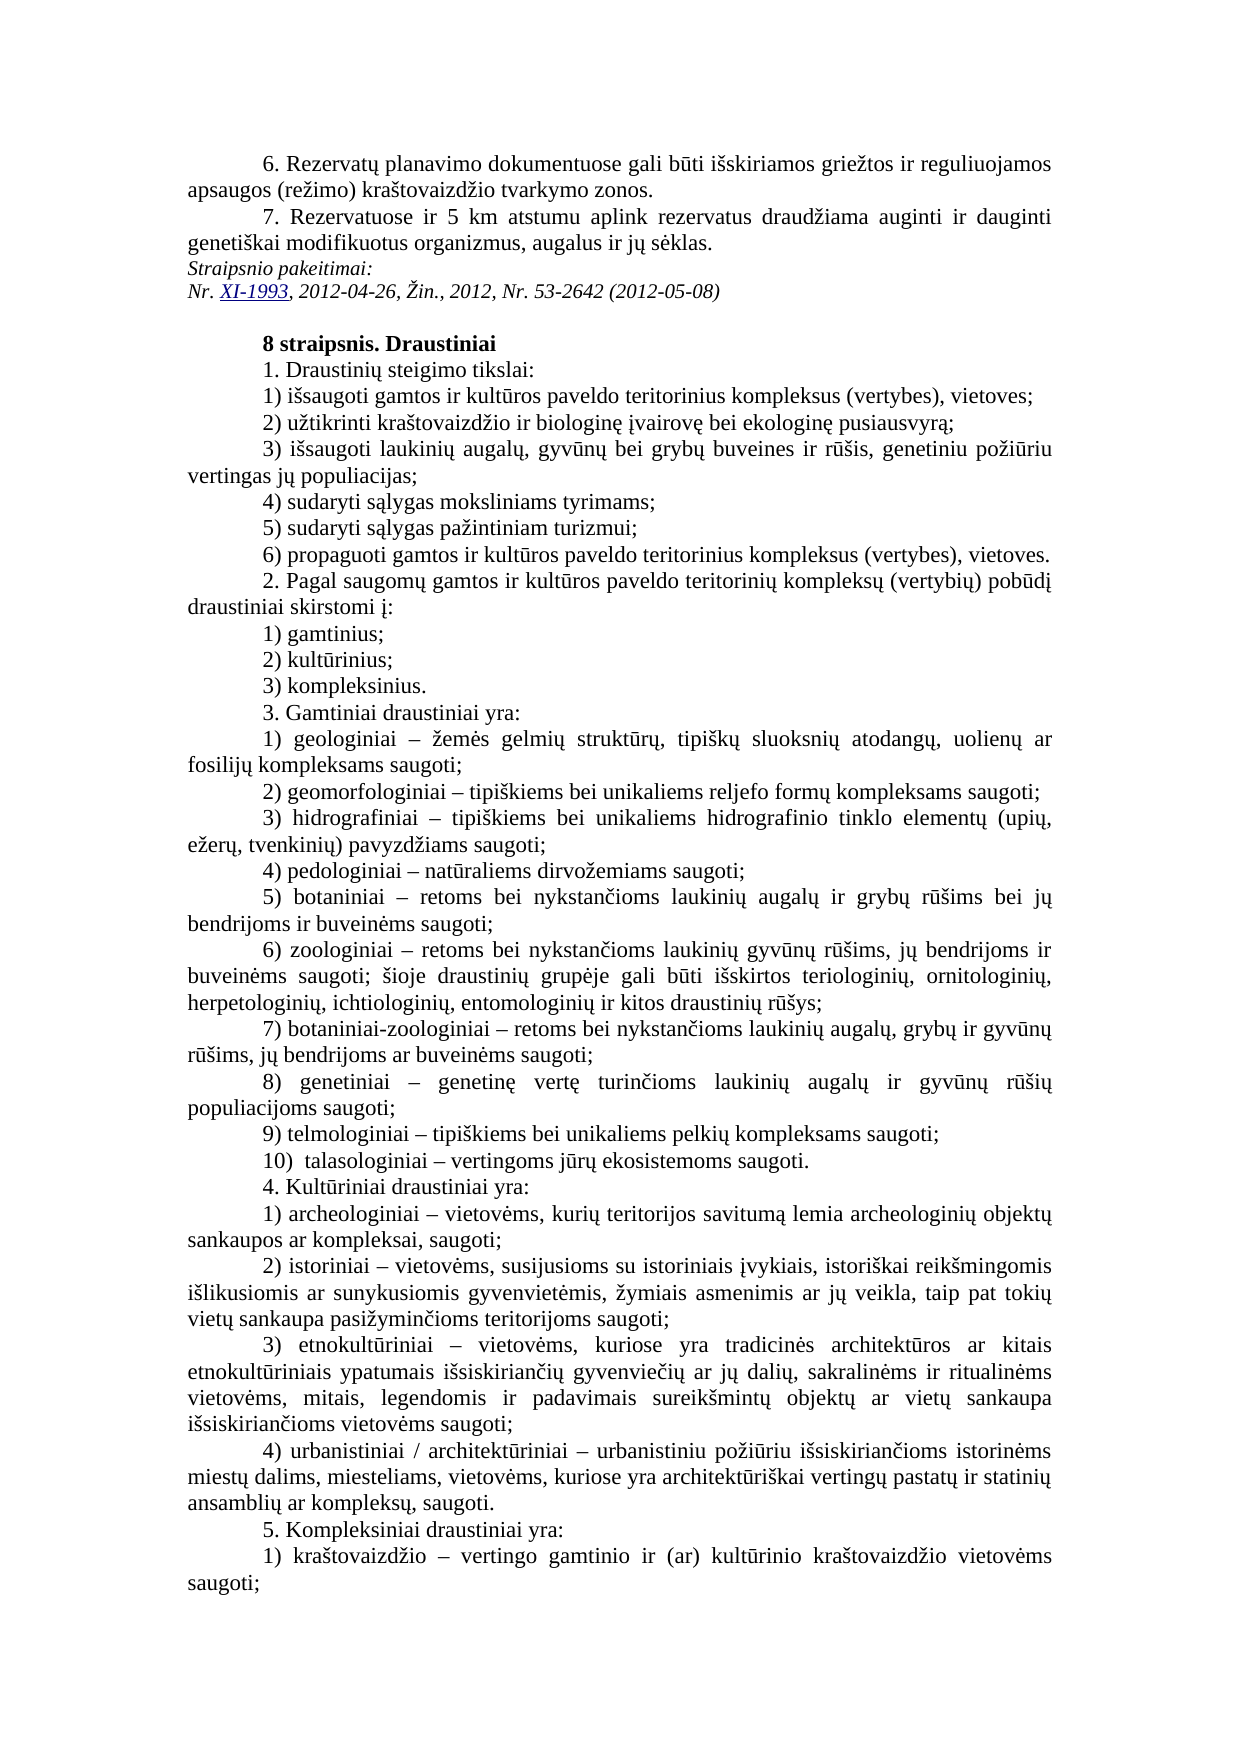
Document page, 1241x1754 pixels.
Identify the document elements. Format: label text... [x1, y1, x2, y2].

text 3) išsaugoti laukinių augalų, gyvūnų bei grybų buveines ir rūšis, genetiniu požiūriu vertingas jų populiacijas; [187, 435, 1053, 488]
text 4) sudaryti sąlygas moksliniams tyrimams; [187, 488, 1053, 514]
text 1) išsaugoti gamtos ir kultūros paveldo teritorinius kompleksus (vertybes), vietoves; [187, 383, 1053, 409]
text 2) geomorfologiniai – tipiškiems bei unikaliems reljefo formų kompleksams saugoti; [187, 778, 1053, 804]
text 8) genetiniai – genetinę vertę turinčioms laukinių augalų ir gyvūnų rūšių populiacijoms saugoti; [187, 1068, 1053, 1121]
text 1) kraštovaizdžio – vertingo gamtinio ir (ar) kultūrinio kraštovaizdžio vietovėms saugoti; [187, 1542, 1053, 1595]
subtitle 8 straipsnis. Draustiniai [187, 330, 1053, 356]
text 5. Kompleksiniai draustiniai yra: [187, 1516, 1053, 1542]
text 2. Pagal saugomų gamtos ir kultūros paveldo teritorinių kompleksų (vertybių) pobūdį draustiniai skirstomi į: [187, 567, 1053, 620]
text Straipsnio pakeitimai: [187, 255, 1053, 279]
text 5) sudaryti sąlygas pažintiniam turizmui; [187, 514, 1053, 541]
text 2) kultūrinius; [187, 646, 1053, 672]
text 2) istoriniai – vietovėms, susijusioms su istoriniais įvykiais, istoriškai reikšmingomis išlikusiomis ar sunykusiomis gyvenvietėmis, žymiais asmenimis ar jų veikla, taip pat tokių vietų sankaupa pasižyminčioms teritorijoms saugoti; [187, 1252, 1053, 1331]
text 7. Rezervatuose ir 5 km atstumu aplink rezervatus draudžiama auginti ir dauginti genetiškai modifikuotus organizmus, augalus ir jų sėklas. [187, 203, 1053, 255]
text 9) telmologiniai – tipiškiems bei unikaliems pelkių kompleksams saugoti; [187, 1121, 1053, 1147]
text 2) užtikrinti kraštovaizdžio ir biologinę įvairovę bei ekologinę pusiausvyrą; [187, 409, 1053, 435]
text 3) kompleksinius. [187, 672, 1053, 699]
text 5) botaniniai – retoms bei nykstančioms laukinių augalų ir grybų rūšims bei jų bendrijoms ir buveinėms saugoti; [187, 883, 1053, 936]
text 3) hidrografiniai – tipiškiems bei unikaliems hidrografinio tinklo elementų (upių, ežerų, tvenkinių) pavyzdžiams saugoti; [187, 804, 1053, 857]
text 4. Kultūriniai draustiniai yra: [187, 1173, 1053, 1199]
text 4) pedologiniai – natūraliems dirvožemiams saugoti; [187, 857, 1053, 883]
text 1) gamtinius; [187, 620, 1053, 646]
text 6. Rezervatų planavimo dokumentuose gali būti išskiriamos griežtos ir reguliuojamos apsaugos (režimo) kraštovaizdžio tvarkymo zonos. [187, 150, 1053, 203]
text 4) urbanistiniai / architektūriniai – urbanistiniu požiūriu išsiskiriančioms istorinėms miestų dalims, miesteliams, vietovėms, kuriose yra architektūriškai vertingų pastatų ir statinių ansamblių ar kompleksų, saugoti. [187, 1437, 1053, 1516]
text 3. Gamtiniai draustiniai yra: [187, 699, 1053, 725]
text 6) zoologiniai – retoms bei nykstančioms laukinių gyvūnų rūšims, jų bendrijoms ir buveinėms saugoti; šioje draustinių grupėje gali būti išskirtos teriologinių, ornitologinių, herpetologinių, ichtiologinių, entomologinių ir kitos draustinių rūšys; [187, 936, 1053, 1015]
text 1) archeologiniai – vietovėms, kurių teritorijos savitumą lemia archeologinių objektų sankaupos ar kompleksai, saugoti; [187, 1199, 1053, 1252]
text 6) propaguoti gamtos ir kultūros paveldo teritorinius kompleksus (vertybes), vietoves. [187, 541, 1053, 567]
text Nr. XI-1993, 2012-04-26, Žin., 2012, Nr. 53-2642 (2012-05-08) [187, 279, 1053, 303]
text 10) talasologiniai – vertingoms jūrų ekosistemoms saugoti. [187, 1147, 1053, 1173]
text 1) geologiniai – žemės gelmių struktūrų, tipiškų sluoksnių atodangų, uolienų ar fosilijų kompleksams saugoti; [187, 725, 1053, 778]
text 3) etnokultūriniai – vietovėms, kuriose yra tradicinės architektūros ar kitais etnokultūriniais ypatumais išsiskiriančių gyvenviečių ar jų dalių, sakralinėms ir ritualinėms vietovėms, mitais, legendomis ir padavimais sureikšmintų objektų ar vietų sankaupa išsiskiriančioms vietovėms saugoti; [187, 1331, 1053, 1437]
text 1. Draustinių steigimo tikslai: [187, 356, 1053, 383]
text 7) botaniniai-zoologiniai – retoms bei nykstančioms laukinių augalų, grybų ir gyvūnų rūšims, jų bendrijoms ar buveinėms saugoti; [187, 1015, 1053, 1068]
